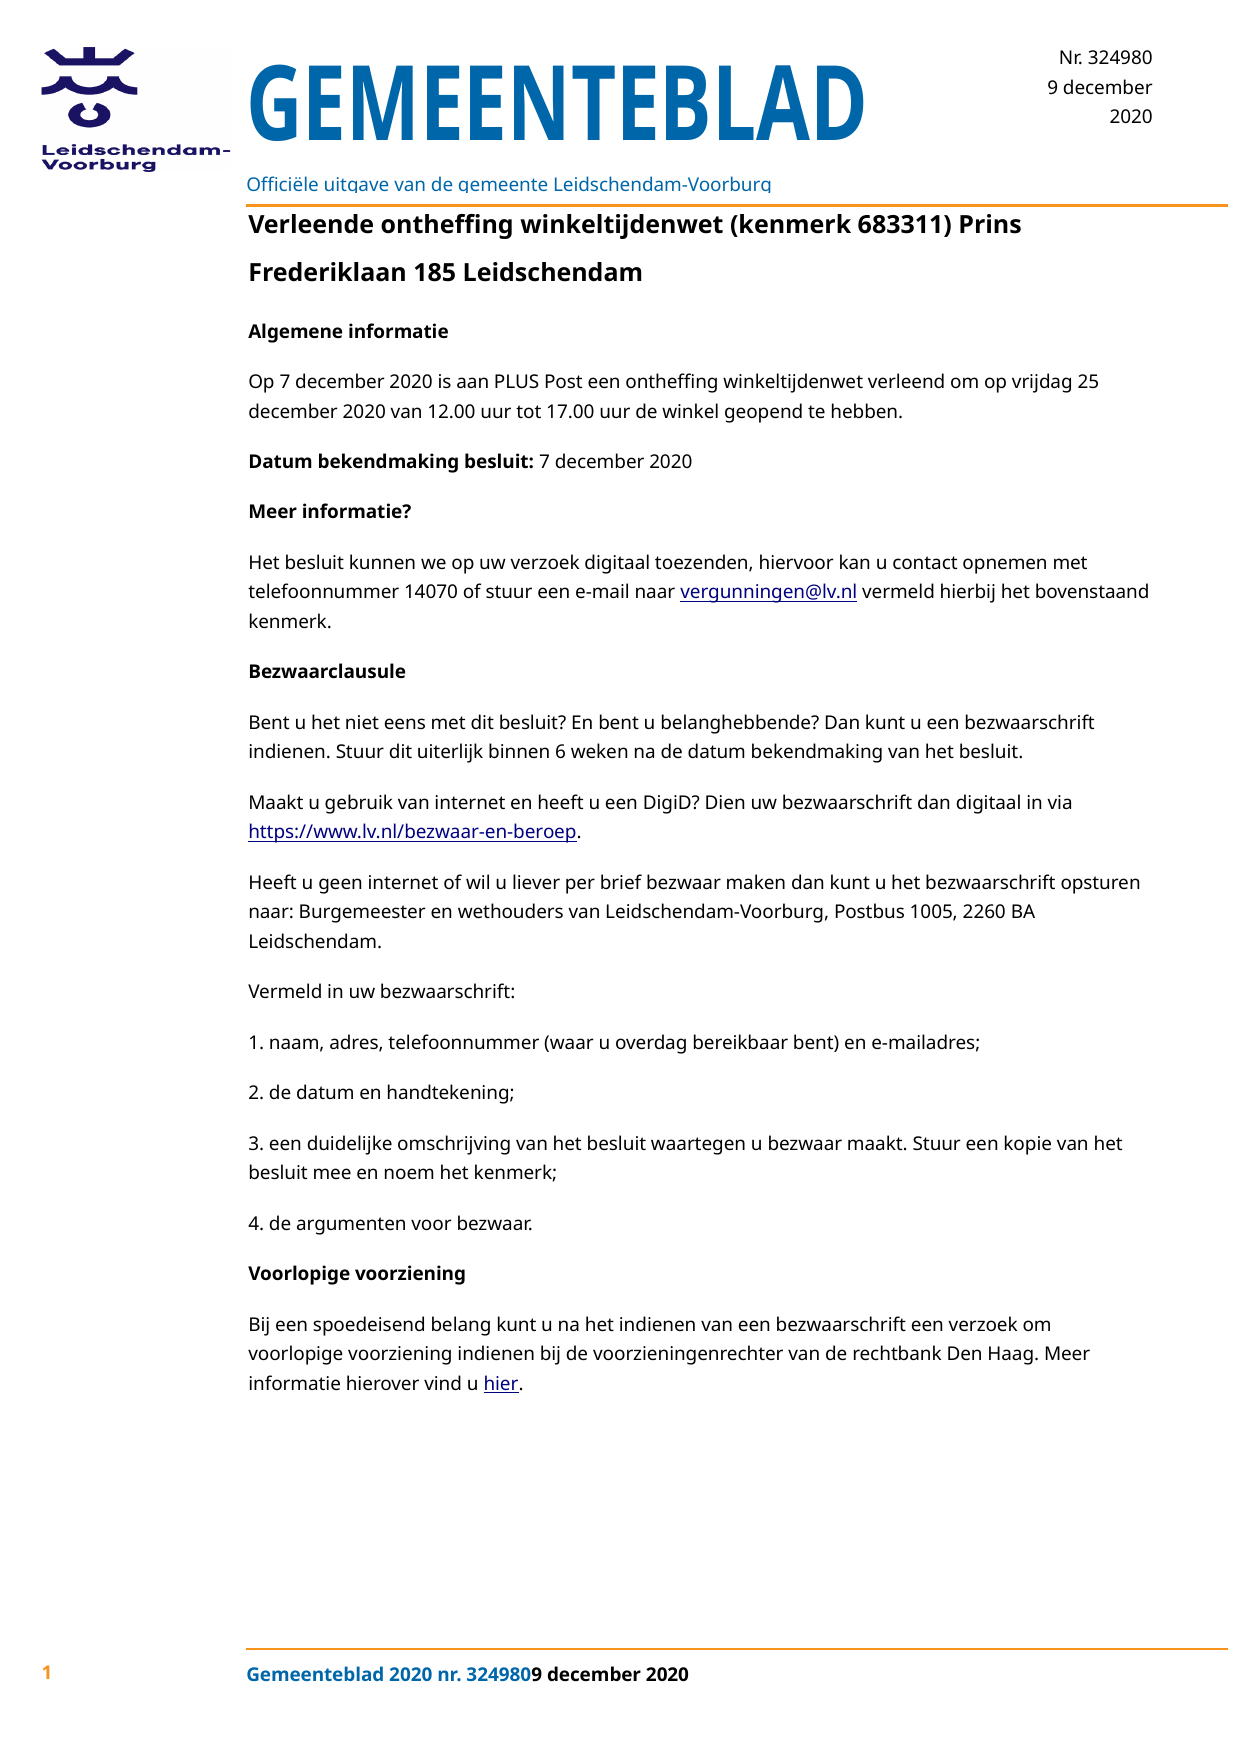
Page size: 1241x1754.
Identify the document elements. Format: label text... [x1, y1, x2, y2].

text 4. de argumenten voor bezwaar. [248, 1210, 1152, 1236]
text Op 7 december 2020 is aan PLUS Post een ontheffing winkeltijdenwet verleend om op vrijdag 25 december 2020 van 12.00 uur tot 17.00 uur de winkel geopend te hebben. [248, 368, 1152, 424]
text 3. een duidelijke omschrijving van het besluit waartegen u bezwaar maakt. Stuur een kopie van het besluit mee en noem het kenmerk; [248, 1130, 1152, 1185]
text Voorlopige voorziening [248, 1260, 1152, 1286]
text Datum bekendmaking besluit: 7 december 2020 [248, 448, 1152, 474]
picture [41, 47, 231, 172]
text Bent u het niet eens met dit besluit? En bent u belanghebbende? Dan kunt u een bezwaarschrift indienen. Stuur dit uiterlijk binnen 6 weken na de datum bekendmaking van het besluit. [248, 709, 1152, 764]
text Maakt u gebruik van internet en heeft u een DigiD? Dien uw bezwaarschrift dan digitaal in via https://www.lv.nl/bezwaar-en-beroep. [248, 789, 1152, 844]
text Bij een spoedeisend belang kunt u na het indienen van een bezwaarschrift een verzoek om voorlopige voorziening indienen bij de voorzieningenrechter van de rechtbank Den Haag. Meer informatie hierover vind u hier. [248, 1311, 1152, 1396]
text Meer informatie? [248, 499, 1152, 524]
text Algemene informatie [248, 318, 1152, 344]
text Verleende ontheffing winkeltijdenwet (kenmerk 683311) Prins Frederiklaan 185 Leidschendam [248, 207, 1152, 288]
text Vermeld in uw bezwaarschrift: [248, 979, 1152, 1004]
text Bezwaarclausule [248, 659, 1152, 684]
text 2. de datum en handtekening; [248, 1079, 1152, 1105]
text 1. naam, adres, telefoonnummer (waar u overdag bereikbaar bent) en e-mailadres; [248, 1029, 1152, 1055]
text Heeft u geen internet of wil u liever per brief bezwaar maken dan kunt u het bezwaarschrift opsturen naar: Burgemeester en wethouders van Leidschendam-Voorburg, Postbus 1005, 2260 BA Leidschendam. [248, 869, 1152, 954]
text Het besluit kunnen we op uw verzoek digitaal toezenden, hiervoor kan u contact opnemen met telefoonnummer 14070 of stuur een e-mail naar vergunningen@lv.nl vermeld hierbij het bovenstaand kenmerk. [248, 549, 1152, 634]
